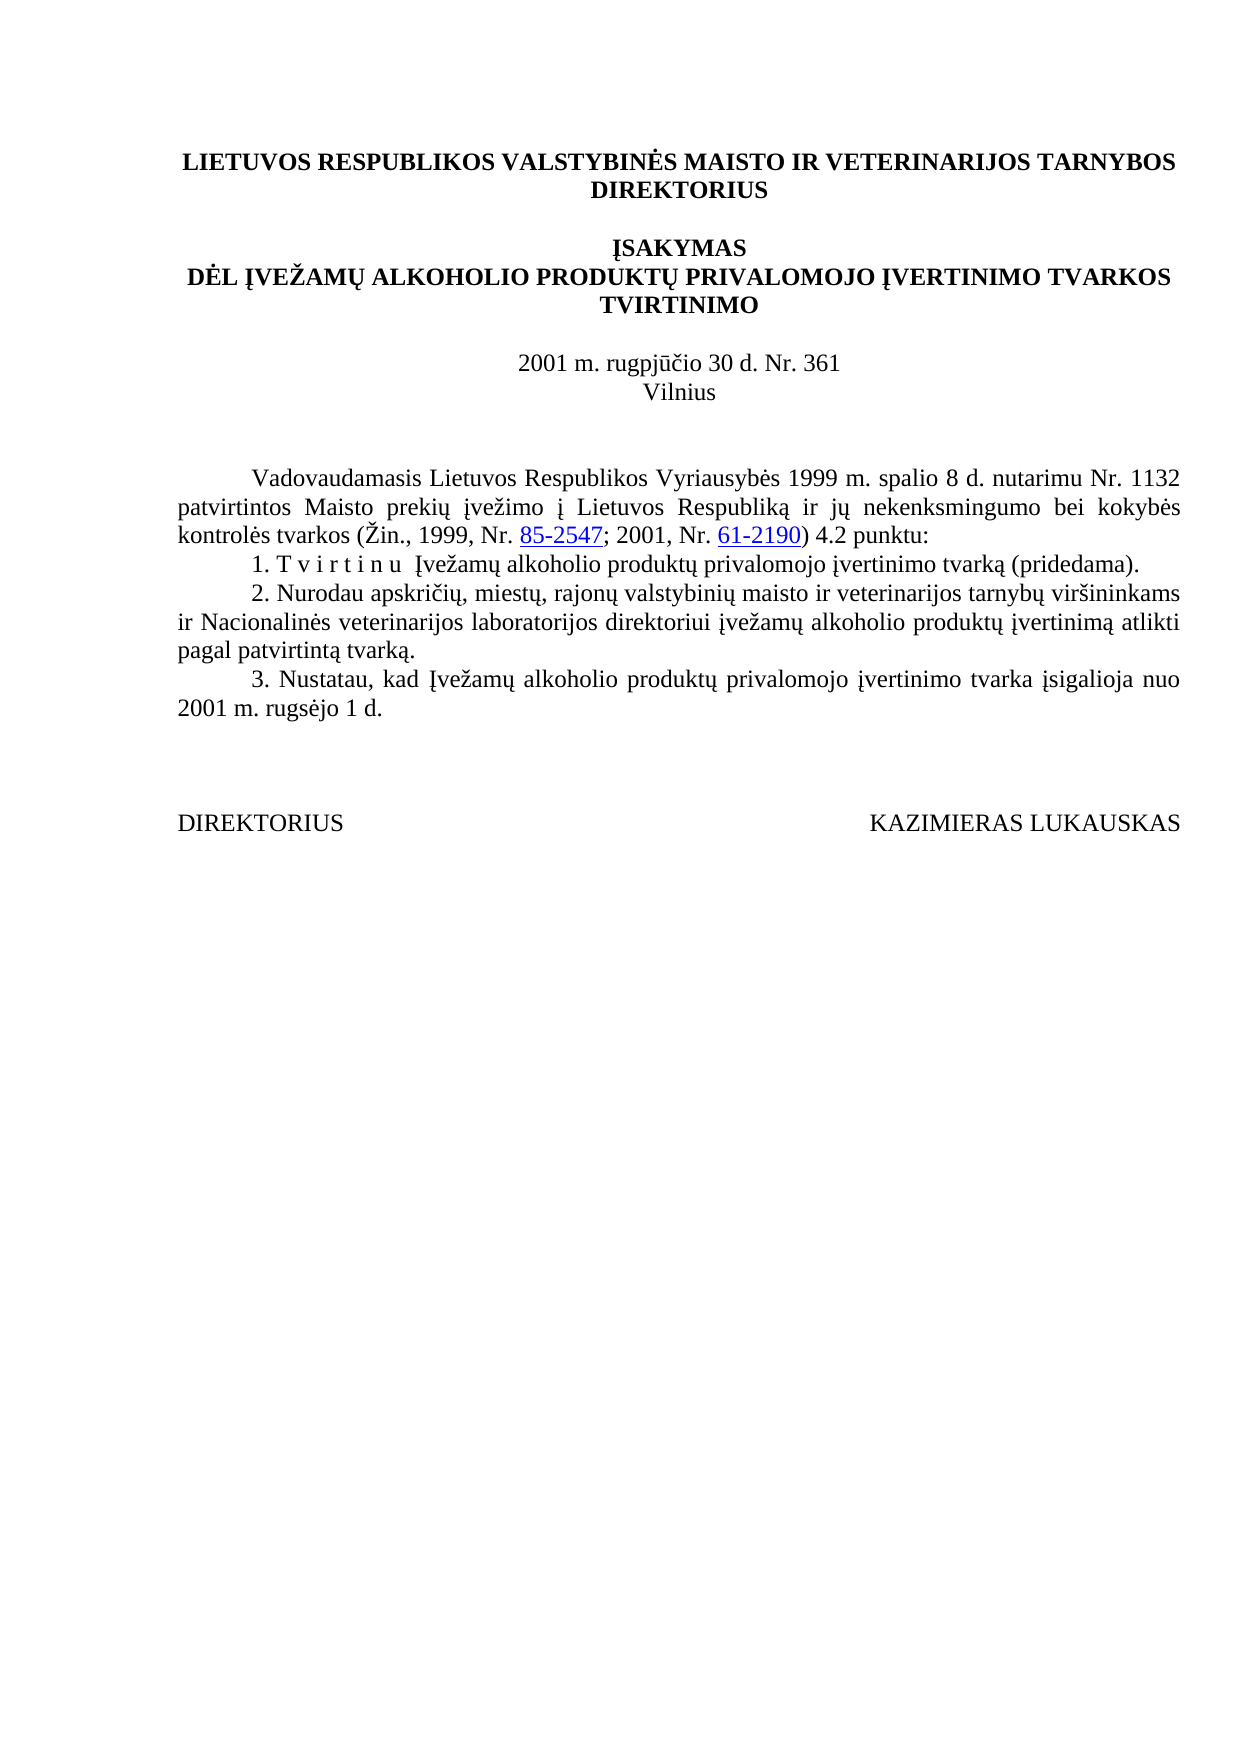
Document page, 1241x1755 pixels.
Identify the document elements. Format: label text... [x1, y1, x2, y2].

text LIETUVOS RESPUBLIKOS VALSTYBINĖS MAISTO IR VETERINARIJOS TARNYBOS DIREKTORIUS [177, 147, 1181, 204]
text ĮSAKYMAS [177, 233, 1181, 262]
text DĖL ĮVEŽAMŲ ALKOHOLIO PRODUKTŲ PRIVALOMOJO ĮVERTINIMO TVARKOS TVIRTINIMO [177, 262, 1181, 319]
text 2. nurodau apskričių, miestų, rajonų valstybinių maisto ir veterinarijos tarnybų viršininkams ir Nacionalinės veterinarijos laboratorijos direktoriui įvežamų alkoholio produktų įvertinimą atlikti pagal patvirtintą tvarką. [177, 578, 1181, 664]
text Vilnius [177, 377, 1181, 406]
text 1. Tvirtinu Įvežamų alkoholio produktų privalomojo įvertinimo tvarką (pridedama). [177, 549, 1181, 578]
text Vadovaudamasis Lietuvos Respublikos Vyriausybės 1999 m. spalio 8 d. nutarimu Nr. 1132 patvirtintos Maisto prekių įvežimo į Lietuvos Respubliką ir jų nekenksmingumo bei kokybės kontrolės tvarkos (Žin., 1999, Nr. 85-2547; 2001, Nr. 61-2190) 4.2 punktu: [177, 463, 1181, 549]
text 2001 m. rugpjūčio 30 d. Nr. 361 [177, 348, 1181, 377]
text Direktorius Kazimieras Lukauskas [177, 808, 1181, 837]
text 3. Nustatau, kad įvežamų alkoholio produktų privalomojo įvertinimo tvarka įsigalioja nuo 2001 m. rugsėjo 1 d. [177, 664, 1181, 722]
